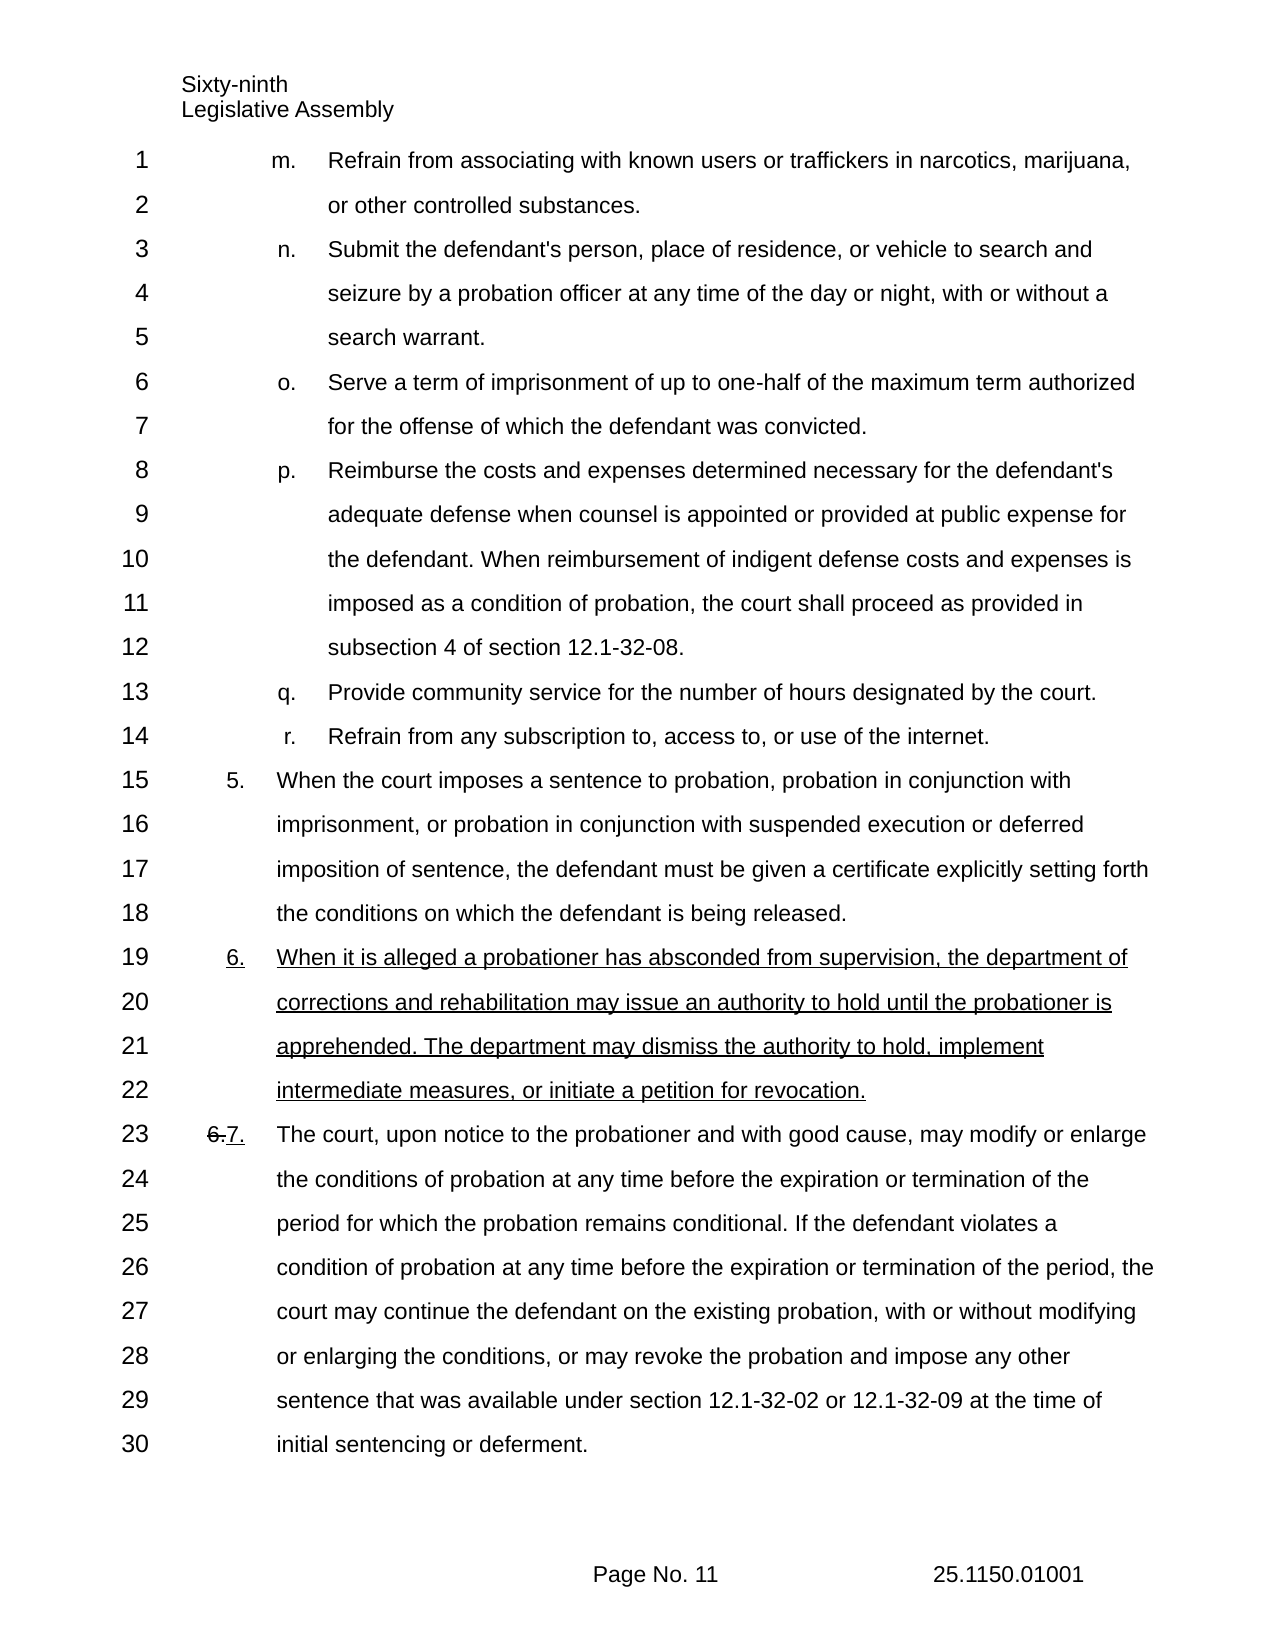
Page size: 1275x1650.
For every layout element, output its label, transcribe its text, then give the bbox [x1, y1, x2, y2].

text p. Reimburse the costs and expenses determined necessary for the defendant's adequate defense when counsel is appointed or provided at public expense for the defendant. When reimbursement of indigent defense costs and expenses is imposed as a condition of probation, the court shall proceed as provided in subsection 4 of section 12.1‑32‑08. [181, 443, 1154, 664]
text n. Submit the defendant's person, place of residence, or vehicle to search and seizure by a probation officer at any time of the day or night, with or without a search warrant. [181, 222, 1154, 355]
text m. Refrain from associating with known users or traffickers in narcotics, marijuana, or other controlled substances. [181, 133, 1154, 222]
text o. Serve a term of imprisonment of up to one‑half of the maximum term authorized for the offense of which the defendant was convicted. [181, 355, 1154, 443]
text q. Provide community service for the number of hours designated by the court. [181, 664, 1154, 709]
text r. Refrain from any subscription to, access to, or use of the internet. [181, 709, 1154, 753]
text 6.7. The court, upon notice to the probationer and with good cause, may modify or enlarge the conditions of probation at any time before the expiration or termination of the period for which the probation remains conditional. If the defendant violates a condition of probation at any time before the expiration or termination of the period, the court may continue the defendant on the existing probation, with or without modifying or enlarging the conditions, or may revoke the probation and impose any other sentence that was available under section 12.1‑32‑02 or 12.1‑32‑09 at the time of initial sentencing or deferment. [181, 1107, 1154, 1461]
text 5. When the court imposes a sentence to probation, probation in conjunction with imprisonment, or probation in conjunction with suspended execution or deferred imposition of sentence, the defendant must be given a certificate explicitly setting forth the conditions on which the defendant is being released. [181, 753, 1154, 930]
text 6. When it is alleged a probationer has absconded from supervision, the department of corrections and rehabilitation may issue an authority to hold until the probationer is apprehended. The department may dismiss the authority to hold, implement intermediate measures, or initiate a petition for revocation. [181, 930, 1154, 1107]
